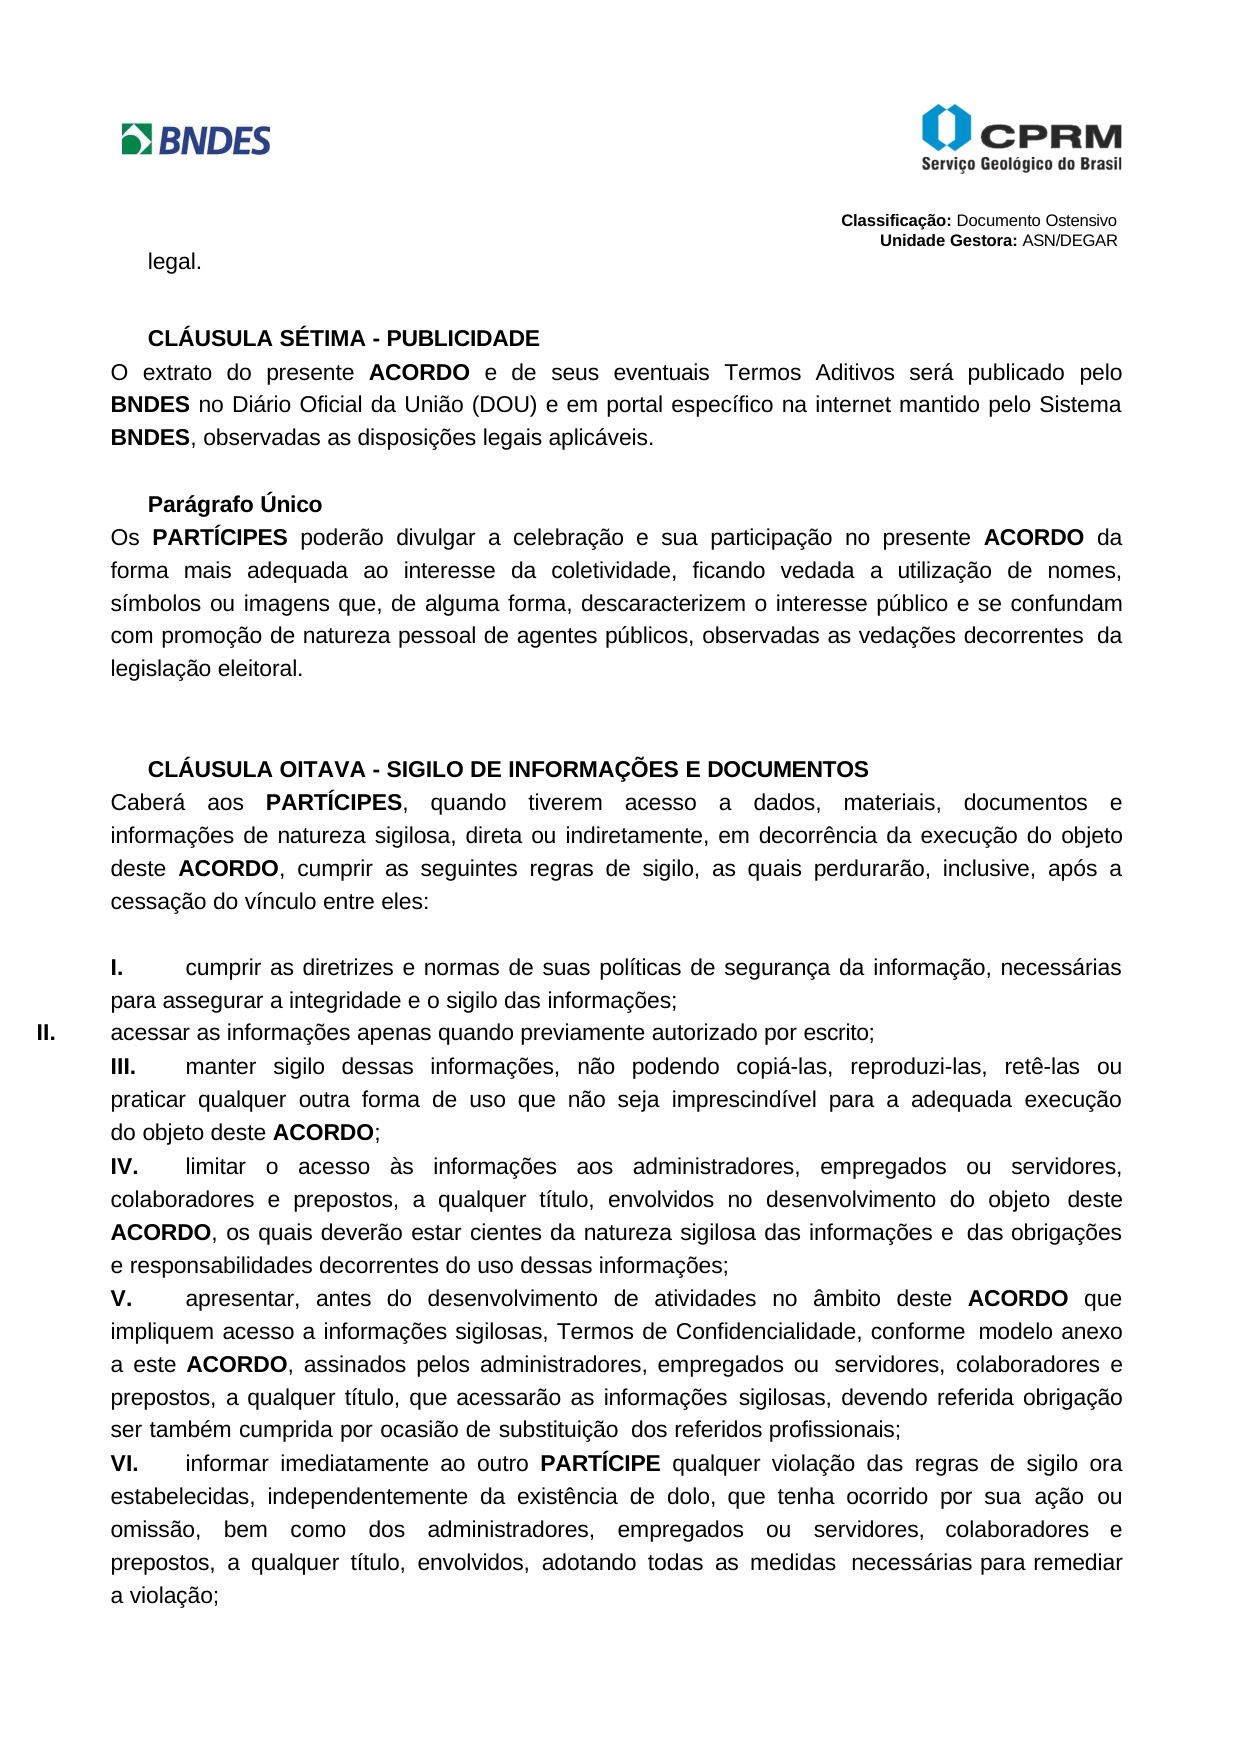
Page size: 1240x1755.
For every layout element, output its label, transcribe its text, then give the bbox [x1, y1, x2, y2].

text Caberá aos PARTÍCIPES, quando tiverem acesso a dados, materiais, documentos e informações de natureza sigilosa, direta ou indiretamente, em decorrência da execução do objeto deste ACORDO, cumprir as seguintes regras de sigilo, as quais perdurarão, inclusive, após a cessação do vínculo entre eles: [110, 789, 1123, 914]
list cumprir as diretrizes e normas de suas políticas de segurança da informação, necessárias para assegurar a integridade e o sigilo das informações; [110, 954, 1123, 1013]
text legal. [148, 248, 1133, 274]
text Parágrafo Único [148, 491, 1133, 517]
text CLÁUSULA SÉTIMA - PUBLICIDADE [148, 325, 1133, 352]
text O extrato do presente ACORDO e de seus eventuais Termos Aditivos será publicado pelo BNDES no Diário Oficial da União (DOU) e em portal específico na internet mantido pelo Sistema BNDES, observadas as disposições legais aplicáveis. [110, 358, 1123, 451]
list acessar as informações apenas quando previamente autorizado por escrito; [36, 1020, 1133, 1046]
text CLÁUSULA OITAVA - SIGILO DE INFORMAÇÕES E DOCUMENTOS [148, 756, 1133, 782]
list informar imediatamente ao outro PARTÍCIPE qualquer violação das regras de sigilo ora estabelecidas, independentemente da existência de dolo, que tenha ocorrido por sua ação ou omissão, bem como dos administradores, empregados ou servidores, colaboradores e prepostos, a qualquer título, envolvidos, adotando todas as medidas necessárias para remediar a violação; [110, 1450, 1123, 1608]
list apresentar, antes do desenvolvimento de atividades no âmbito deste ACORDO que impliquem acesso a informações sigilosas, Termos de Confidencialidade, conforme modelo anexo a este ACORDO, assinados pelos administradores, empregados ou servidores, colaboradores e prepostos, a qualquer título, que acessarão as informações sigilosas, devendo referida obrigação ser também cumprida por ocasião de substituição dos referidos profissionais; [110, 1285, 1123, 1443]
text Os PARTÍCIPES poderão divulgar a celebração e sua participação no presente ACORDO da forma mais adequada ao interesse da coletividade, ficando vedada a utilização de nomes, símbolos ou imagens que, de alguma forma, descaracterizem o interesse público e se confundam com promoção de natureza pessoal de agentes públicos, observadas as vedações decorrentes da legislação eleitoral. [110, 524, 1123, 682]
list limitar o acesso às informações aos administradores, empregados ou servidores, colaboradores e prepostos, a qualquer título, envolvidos no desenvolvimento do objeto deste ACORDO, os quais deverão estar cientes da natureza sigilosa das informações e das obrigações e responsabilidades decorrentes do uso dessas informações; [110, 1153, 1123, 1278]
list manter sigilo dessas informações, não podendo copiá-las, reproduzi-las, retê-las ou praticar qualquer outra forma de uso que não seja imprescindível para a adequada execução do objeto deste ACORDO; [110, 1053, 1123, 1146]
